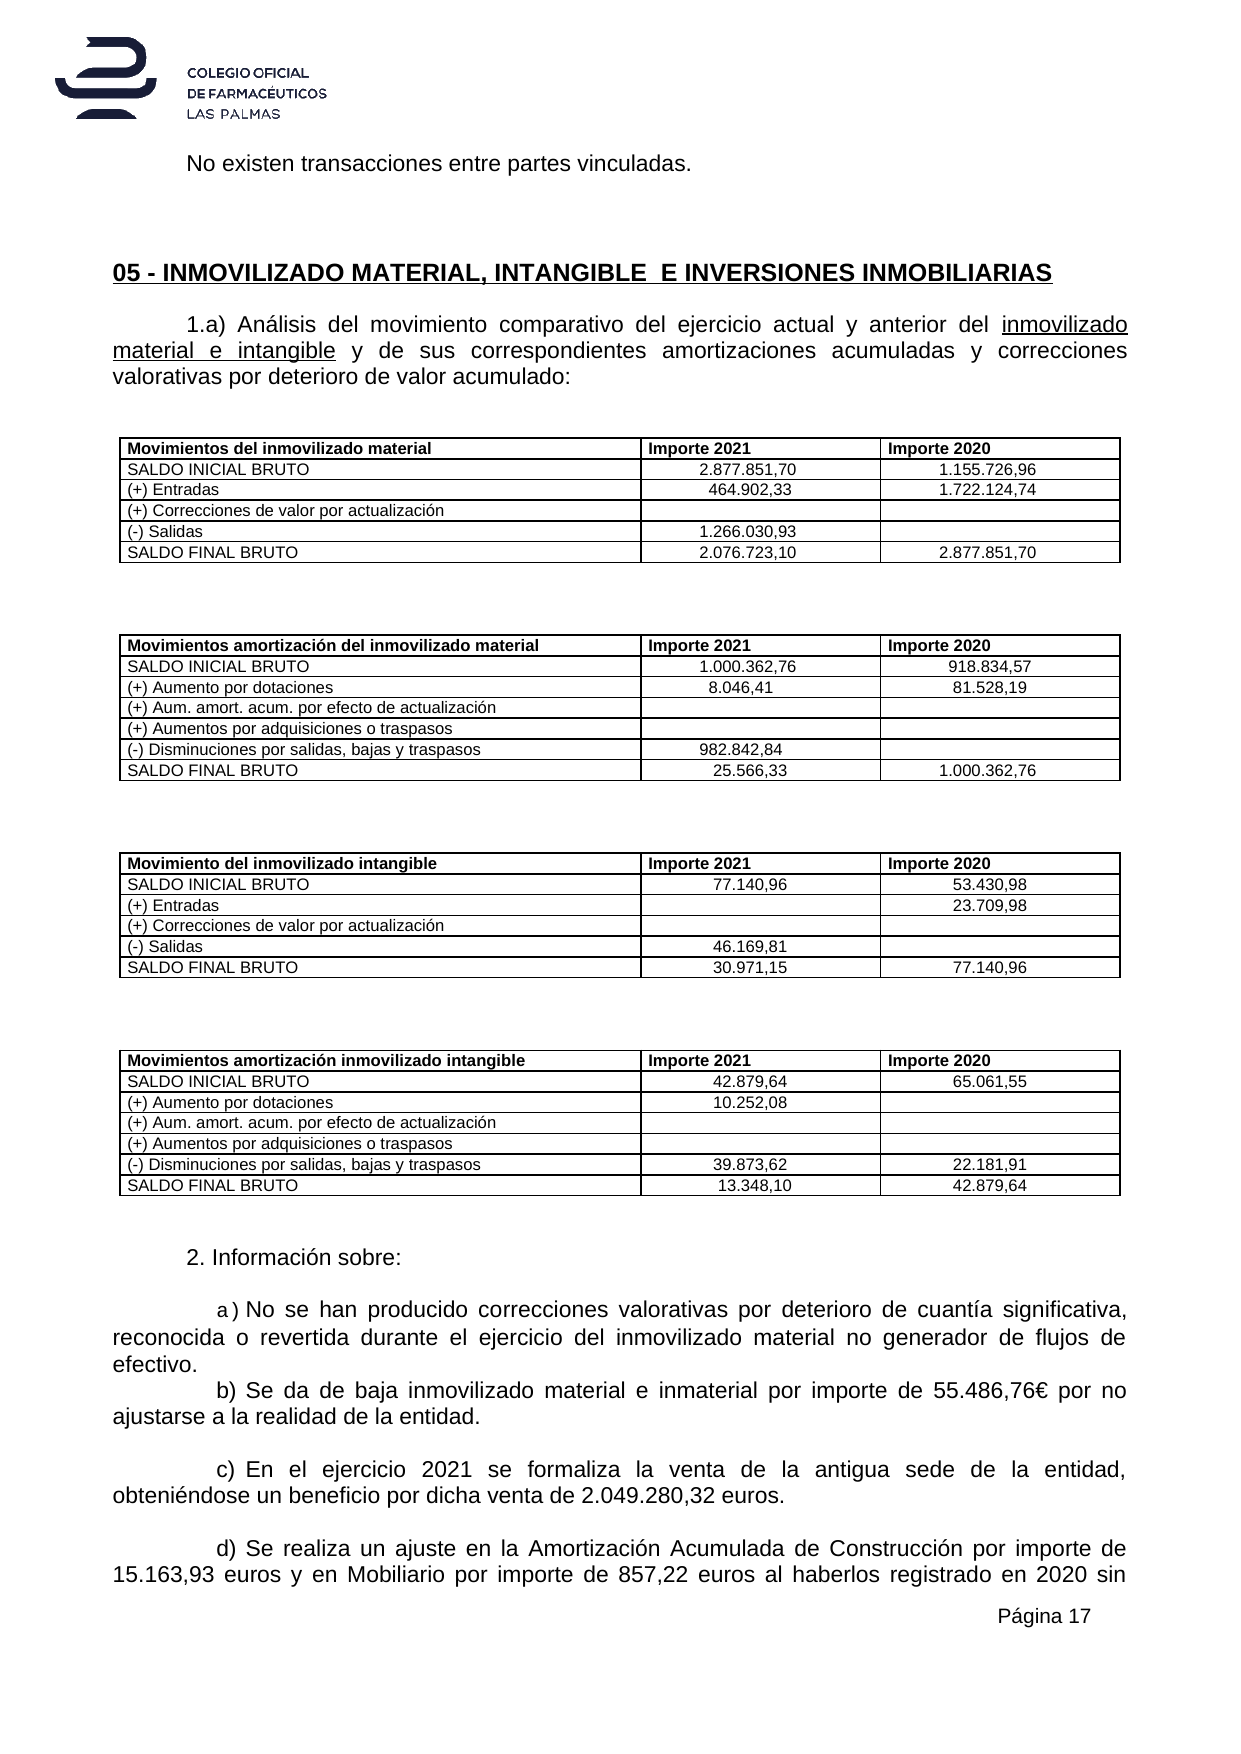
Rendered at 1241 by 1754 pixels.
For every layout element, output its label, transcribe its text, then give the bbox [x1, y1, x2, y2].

table_cell 81.528,19 [881, 677, 1119, 697]
table_cell (-) Disminuciones por salidas, bajas y traspasos [121, 740, 640, 759]
list En el ejercicio 2021 se formaliza la venta de la antigua sede de la entidad, obteniéndose un beneficio por dicha venta de 2.049.280,32 euros. [112, 1456, 1128, 1509]
text 1.a) Análisis del movimiento comparativo del ejercicio actual y anterior del inmovilizado material e intangible y de sus correspondientes amortizaciones acumuladas y correcciones valorativas por deterioro de valor acumulado: [112, 311, 1128, 389]
table_cell (-) Salidas [121, 937, 640, 956]
table_cell 42.879,64 [881, 1176, 1119, 1194]
table_cell [881, 719, 1119, 738]
table_cell 1.000.362,76 [642, 657, 880, 676]
table_cell 1.266.030,93 [642, 522, 880, 541]
table_cell [642, 916, 880, 935]
table_cell 1.155.726,96 [881, 460, 1119, 479]
table_cell 918.834,57 [881, 657, 1119, 676]
table_cell 8.046,41 [642, 677, 880, 697]
table_cell 2.076.723,10 [642, 542, 880, 562]
table_cell (+) Aumentos por adquisiciones o traspasos [121, 1134, 640, 1153]
table_cell SALDO FINAL BRUTO [121, 760, 640, 779]
table_cell 77.140,96 [642, 875, 880, 894]
table_cell [642, 1113, 880, 1132]
table_cell [642, 501, 880, 520]
table_header Movimientos amortización inmovilizado intangible [121, 1051, 640, 1070]
table_cell 53.430,98 [881, 875, 1119, 894]
table_cell 46.169,81 [642, 937, 880, 956]
table_cell 30.971,15 [642, 958, 880, 977]
table_cell 65.061,55 [881, 1072, 1119, 1091]
table_header Importe 2020 [881, 636, 1119, 655]
table_cell 2.877.851,70 [642, 460, 880, 479]
table_cell (+) Entradas [121, 480, 640, 499]
table_header Movimiento del inmovilizado intangible [121, 854, 640, 873]
table_cell (+) Correcciones de valor por actualización [121, 501, 640, 520]
table_cell (-) Disminuciones por salidas, bajas y traspasos [121, 1155, 640, 1174]
table_cell SALDO INICIAL BRUTO [121, 657, 640, 676]
table_cell [881, 937, 1119, 956]
table_cell SALDO FINAL BRUTO [121, 958, 640, 977]
table_cell (+) Aum. amort. acum. por efecto de actualización [121, 1113, 640, 1132]
table_cell 10.252,08 [642, 1093, 880, 1112]
text 2. Información sobre: [112, 1244, 1128, 1270]
table_header Importe 2020 [881, 1051, 1119, 1070]
table_cell (+) Entradas [121, 895, 640, 914]
table_cell [881, 1093, 1119, 1112]
table_cell (+) Aumento por dotaciones [121, 1093, 640, 1112]
table_cell 39.873,62 [642, 1155, 880, 1174]
table_cell (+) Correcciones de valor por actualización [121, 916, 640, 935]
table_header Movimientos amortización del inmovilizado material [121, 636, 640, 655]
table_cell SALDO INICIAL BRUTO [121, 1072, 640, 1091]
table_cell (+) Aum. amort. acum. por efecto de actualización [121, 698, 640, 717]
table_cell 982.842,84 [642, 740, 880, 759]
table_cell 464.902,33 [642, 480, 880, 499]
table_header Importe 2020 [881, 854, 1119, 873]
table_cell (-) Salidas [121, 522, 640, 541]
table_cell [881, 698, 1119, 717]
table_cell [642, 895, 880, 914]
table_cell [881, 916, 1119, 935]
list Se realiza un ajuste en la Amortización Acumulada de Construcción por importe de 15.163,93 euros y en Mobiliario por importe de 857,22 euros al haberlos registrado en 2020 sin [112, 1535, 1128, 1588]
table_cell [642, 719, 880, 738]
table_cell [881, 1134, 1119, 1153]
table_cell 42.879,64 [642, 1072, 880, 1091]
table_cell SALDO FINAL BRUTO [121, 1176, 640, 1194]
table_cell [881, 501, 1119, 520]
table_header Importe 2021 [642, 1051, 880, 1070]
table_header Movimientos del inmovilizado material [121, 439, 640, 458]
table_cell [642, 698, 880, 717]
table_cell SALDO INICIAL BRUTO [121, 875, 640, 894]
table_cell 1.722.124,74 [881, 480, 1119, 499]
table_cell 1.000.362,76 [881, 760, 1119, 779]
table_header Importe 2021 [642, 854, 880, 873]
list Se da de baja inmovilizado material e inmaterial por importe de 55.486,76€ por no ajustarse a la realidad de la entidad. [112, 1377, 1128, 1429]
table_cell SALDO FINAL BRUTO [121, 542, 640, 562]
table_cell 77.140,96 [881, 958, 1119, 977]
table_header Importe 2020 [881, 439, 1119, 458]
table_cell [642, 1134, 880, 1153]
table_cell [881, 522, 1119, 541]
text 05 - INMOVILIZADO MATERIAL, INTANGIBLE E INVERSIONES INMOBILIARIAS [112, 258, 1128, 287]
table_cell 25.566,33 [642, 760, 880, 779]
table_cell 2.877.851,70 [881, 542, 1119, 562]
table_cell 22.181,91 [881, 1155, 1119, 1174]
list No se han producido correcciones valorativas por deterioro de cuantía significativa, reconocida o revertida durante el ejercicio del inmovilizado material no generador de flujos de efectivo. [112, 1296, 1128, 1377]
table_cell [881, 1113, 1119, 1132]
table_header Importe 2021 [642, 636, 880, 655]
table_cell 13.348,10 [642, 1176, 880, 1194]
table_header Importe 2021 [642, 439, 880, 458]
table_cell SALDO INICIAL BRUTO [121, 460, 640, 479]
table_cell (+) Aumento por dotaciones [121, 677, 640, 697]
table_cell (+) Aumentos por adquisiciones o traspasos [121, 719, 640, 738]
table_cell 23.709,98 [881, 895, 1119, 914]
table_cell [881, 740, 1119, 759]
text No existen transacciones entre partes vinculadas. [112, 150, 1128, 176]
